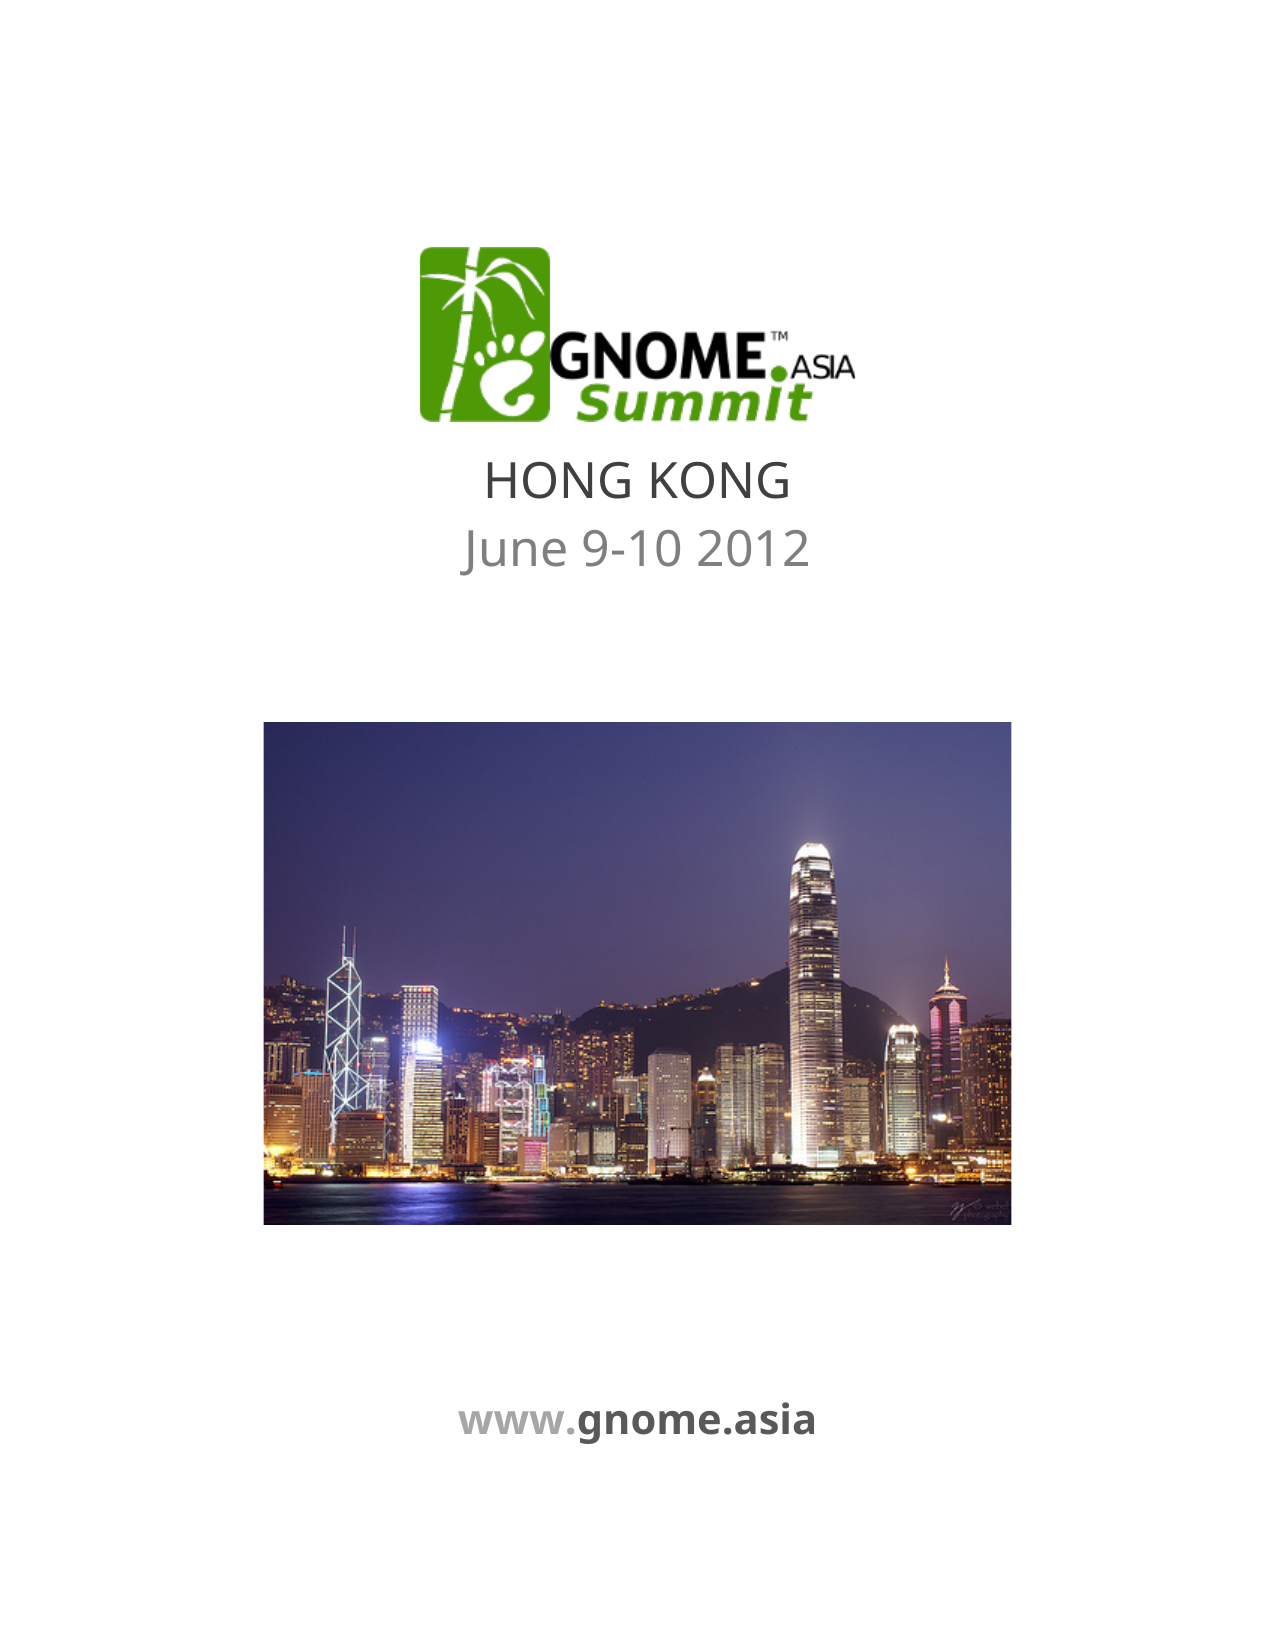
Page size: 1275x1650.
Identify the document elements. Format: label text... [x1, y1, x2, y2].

text June 9-10 2012 [150, 513, 1125, 581]
text HONG KONG [150, 445, 1125, 513]
picture [419, 247, 856, 422]
text www.gnome.asia [150, 1390, 1125, 1447]
picture [263, 722, 1012, 1225]
